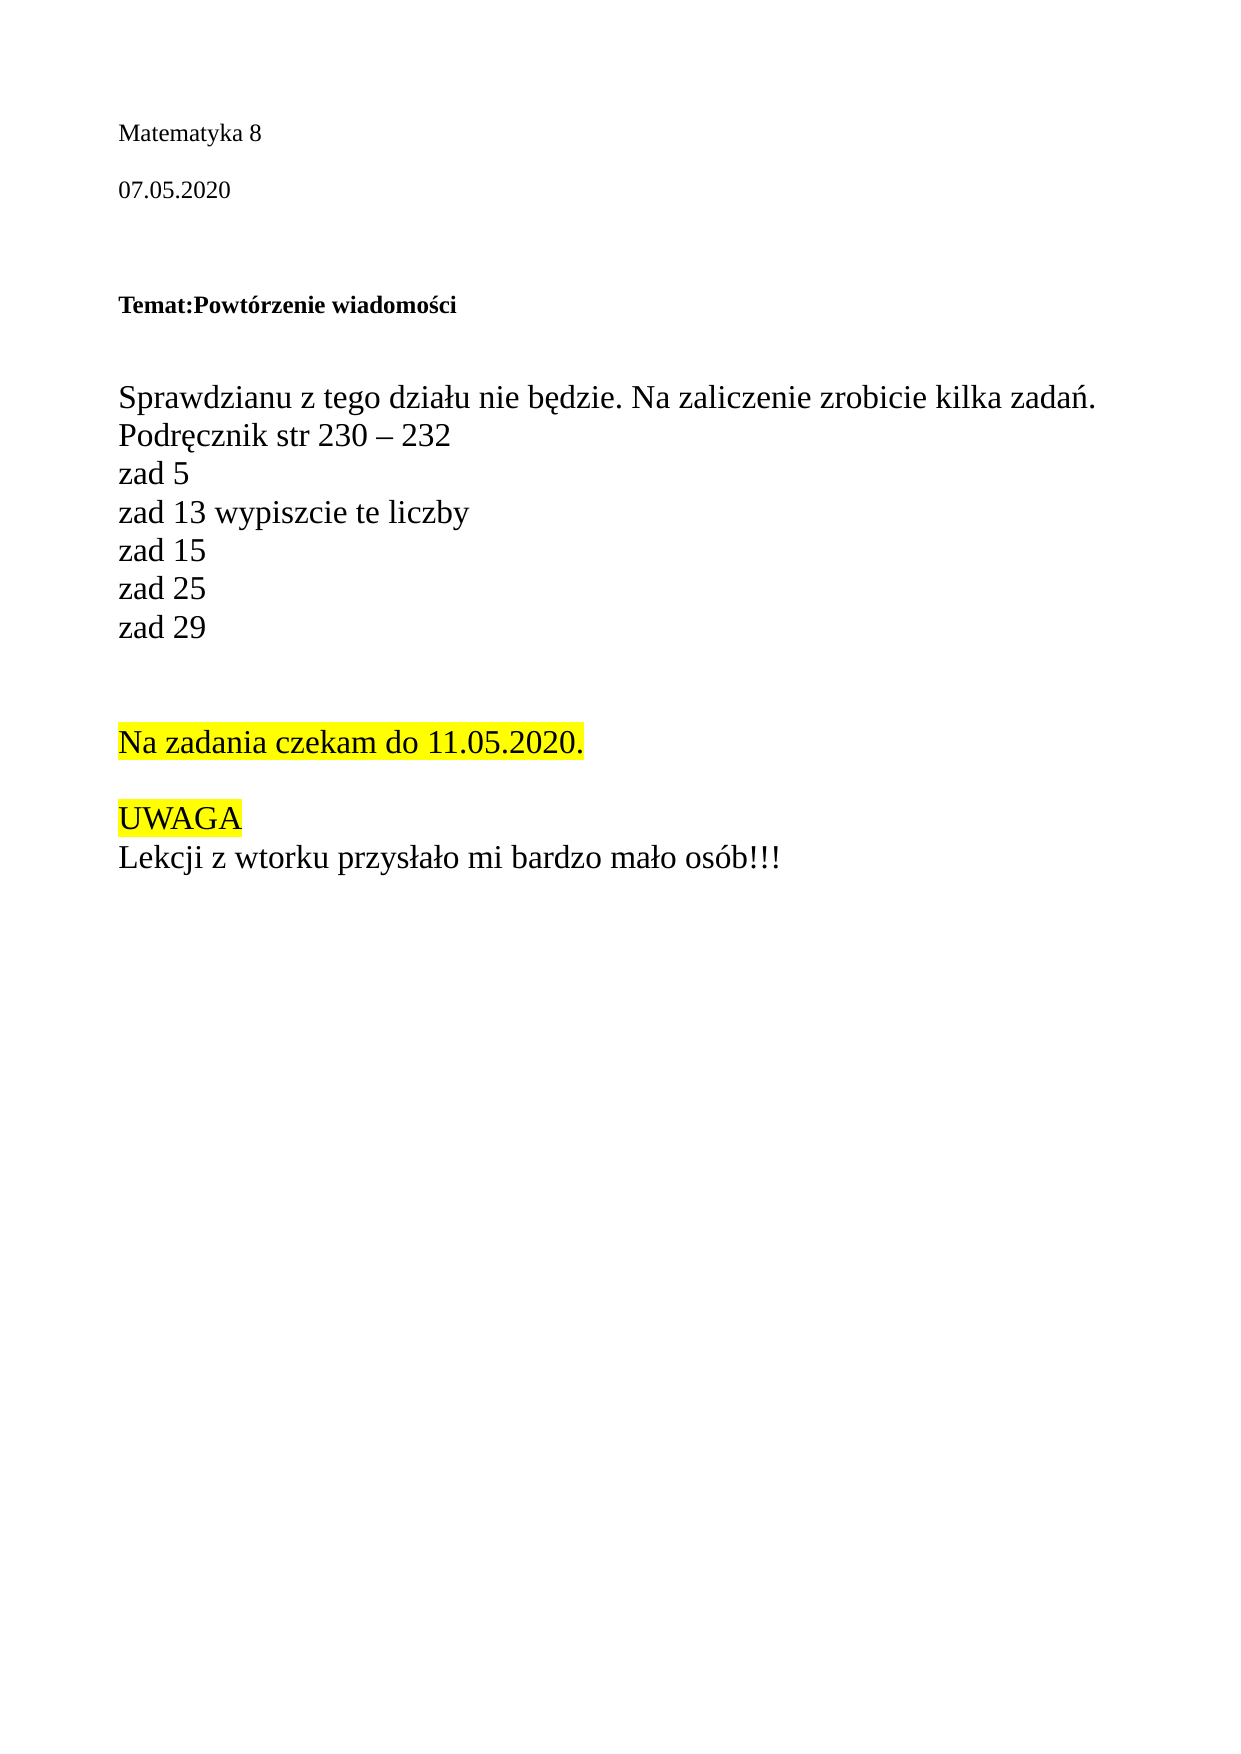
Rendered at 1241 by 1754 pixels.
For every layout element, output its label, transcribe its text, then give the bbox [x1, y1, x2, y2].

text UWAGA [118, 798, 1122, 837]
text Matematyka 8 [118, 118, 1122, 147]
text Na zadania czekam do 11.05.2020. [118, 722, 1122, 760]
text zad 13 wypiszcie te liczby [118, 492, 1122, 530]
text Temat:Powtórzenie wiadomości [118, 291, 1122, 319]
text zad 25 [118, 568, 1122, 607]
text zad 29 [118, 607, 1122, 645]
text 07.05.2020 [118, 176, 1122, 204]
text Lekcji z wtorku przysłało mi bardzo mało osób!!! [118, 837, 1122, 875]
text Sprawdzianu z tego działu nie będzie. Na zaliczenie zrobicie kilka zadań. [118, 377, 1122, 415]
text Podręcznik str 230 – 232 [118, 415, 1122, 453]
text zad 5 [118, 453, 1122, 492]
text zad 15 [118, 530, 1122, 568]
